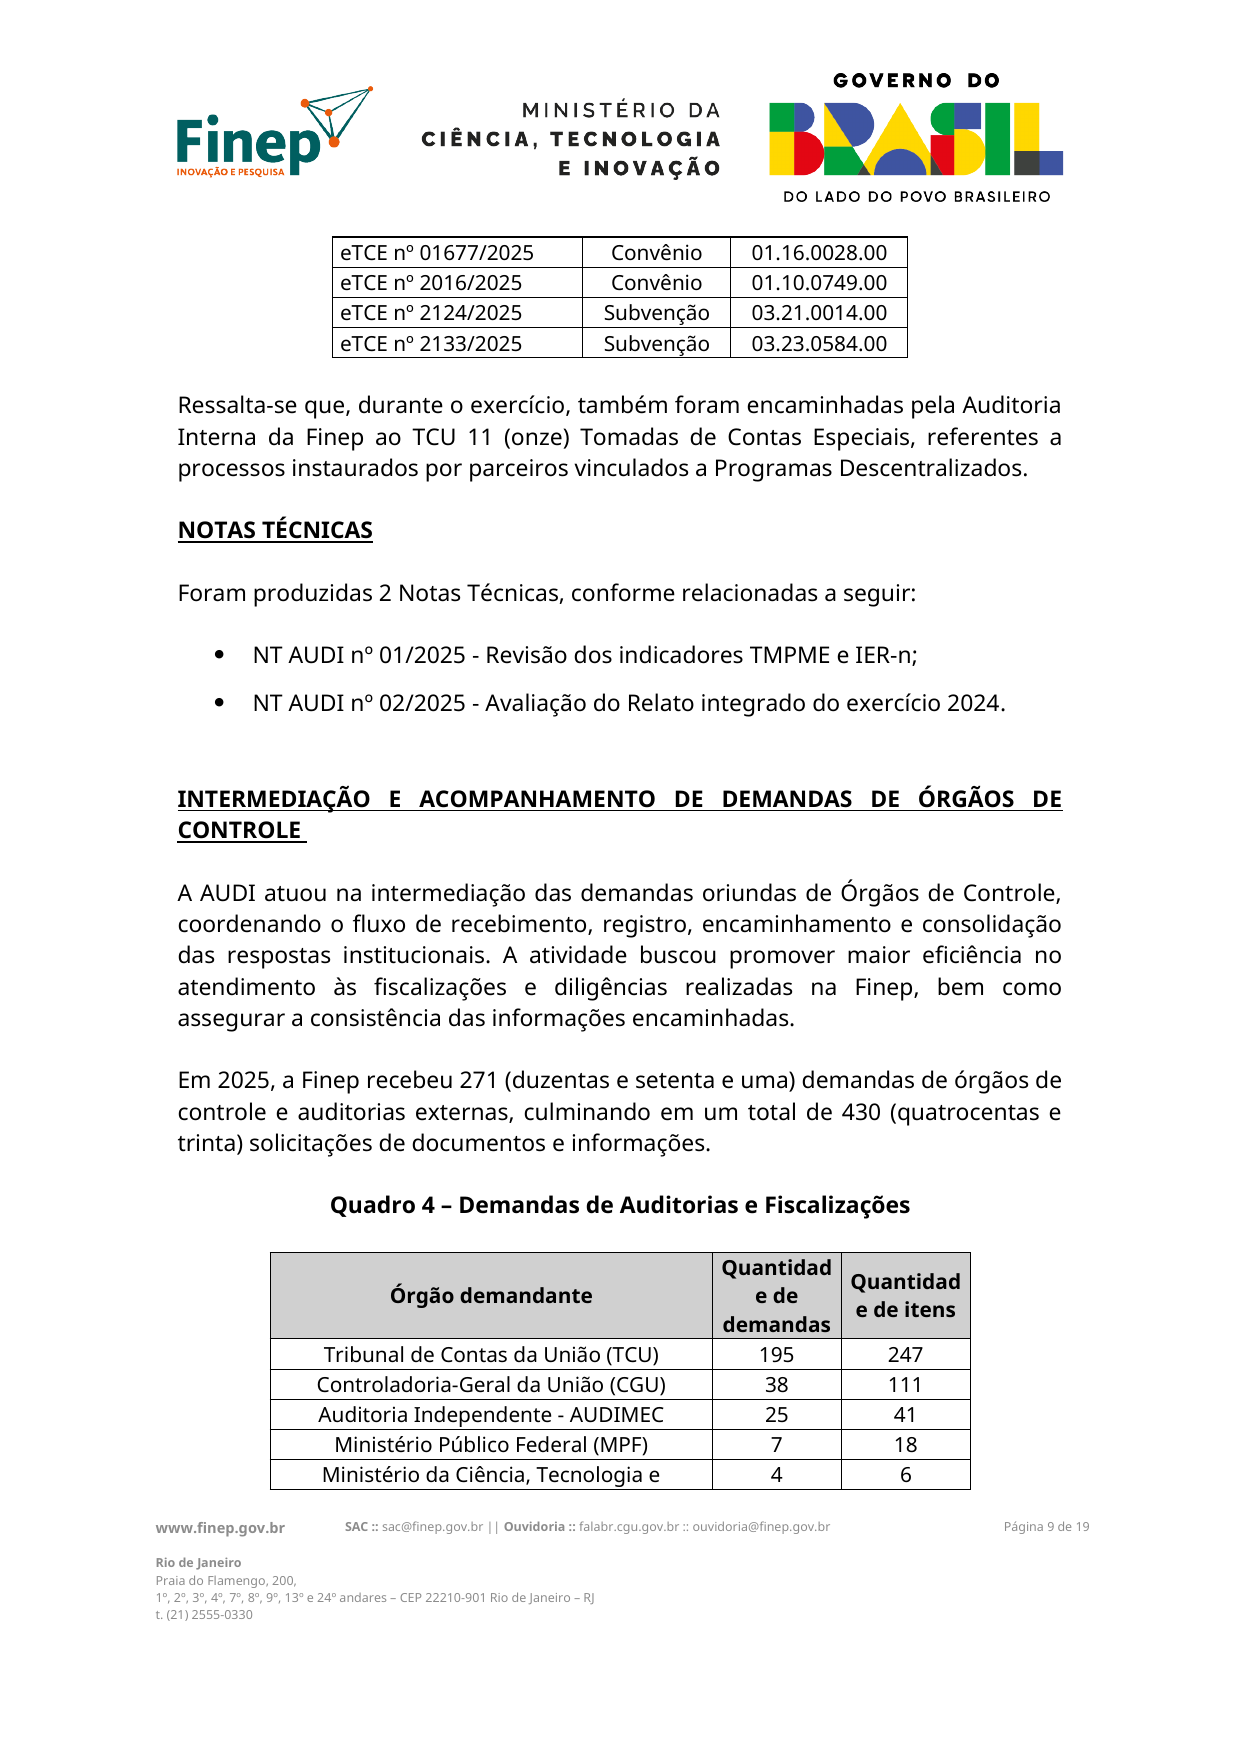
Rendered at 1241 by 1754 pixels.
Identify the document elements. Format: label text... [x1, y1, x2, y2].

table_cell Convênio [583, 238, 730, 267]
table_cell 41 [842, 1400, 970, 1429]
table_cell eTCE nº 2016/2025 [333, 268, 582, 297]
table_cell 18 [842, 1430, 970, 1459]
text Em 2025, a Finep recebeu 271 (duzentas e setenta e uma) demandas de órgãos de controle e auditorias externas, culminando em um total de 430 (quatrocentas e trinta) solicitações de documentos e informações. [177, 1064, 1063, 1158]
table_cell 03.23.0584.00 [731, 328, 907, 357]
table_cell 111 [842, 1370, 970, 1399]
table_cell 4 [713, 1460, 841, 1489]
table_cell Ministério Público Federal (MPF) [271, 1430, 712, 1459]
table_cell Controladoria-Geral da União (CGU) [271, 1370, 712, 1399]
table_cell Auditoria Independente - AUDIMEC [271, 1400, 712, 1429]
list NT AUDI nº 01/2025 - Revisão dos indicadores TMPME e IER-n; [215, 639, 1063, 671]
table_cell 25 [713, 1400, 841, 1429]
table_cell 247 [842, 1339, 970, 1368]
table_cell eTCE nº 2133/2025 [333, 328, 582, 357]
table_cell Convênio [583, 268, 730, 297]
table_header Órgão demandante [271, 1253, 712, 1338]
table_cell 03.21.0014.00 [731, 298, 907, 327]
table_cell Ministério da Ciência, Tecnologia e [271, 1460, 712, 1489]
text Foram produzidas 2 Notas Técnicas, conforme relacionadas a seguir: [177, 577, 1063, 608]
table_cell 7 [713, 1430, 841, 1459]
text NOTAS TÉCNICAS [177, 514, 1063, 546]
table_cell 01.16.0028.00 [731, 238, 907, 267]
table_cell Subvenção [583, 328, 730, 357]
table_header Quantidade de itens [842, 1253, 970, 1338]
table_cell Subvenção [583, 298, 730, 327]
table_cell 38 [713, 1370, 841, 1399]
table_cell Tribunal de Contas da União (TCU) [271, 1339, 712, 1368]
table_cell 6 [842, 1460, 970, 1489]
text Ressalta-se que, durante o exercício, também foram encaminhadas pela Auditoria Interna da Finep ao TCU 11 (onze) Tomadas de Contas Especiais, referentes a processos instaurados por parceiros vinculados a Programas Descentralizados. [177, 389, 1063, 483]
table_cell 195 [713, 1339, 841, 1368]
text A AUDI atuou na intermediação das demandas oriundas de Órgãos de Controle, coordenando o fluxo de recebimento, registro, encaminhamento e consolidação das respostas institucionais. A atividade buscou promover maior eficiência no atendimento às fiscalizações e diligências realizadas na Finep, bem como assegurar a consistência das informações encaminhadas. [177, 877, 1063, 1033]
text INTERMEDIAÇÃO E ACOMPANHAMENTO DE DEMANDAS DE ÓRGÃOS DE [177, 783, 1063, 810]
table_cell 01.10.0749.00 [731, 268, 907, 297]
table_cell eTCE nº 2124/2025 [333, 298, 582, 327]
text CONTROLE [177, 811, 1063, 846]
text Quadro 4 – Demandas de Auditorias e Fiscalizações [177, 1189, 1063, 1221]
list NT AUDI nº 02/2025 - Avaliação do Relato integrado do exercício 2024. [215, 687, 1063, 719]
table_header Quantidade de demandas [713, 1253, 841, 1338]
table_cell eTCE nº 01677/2025 [333, 238, 582, 267]
